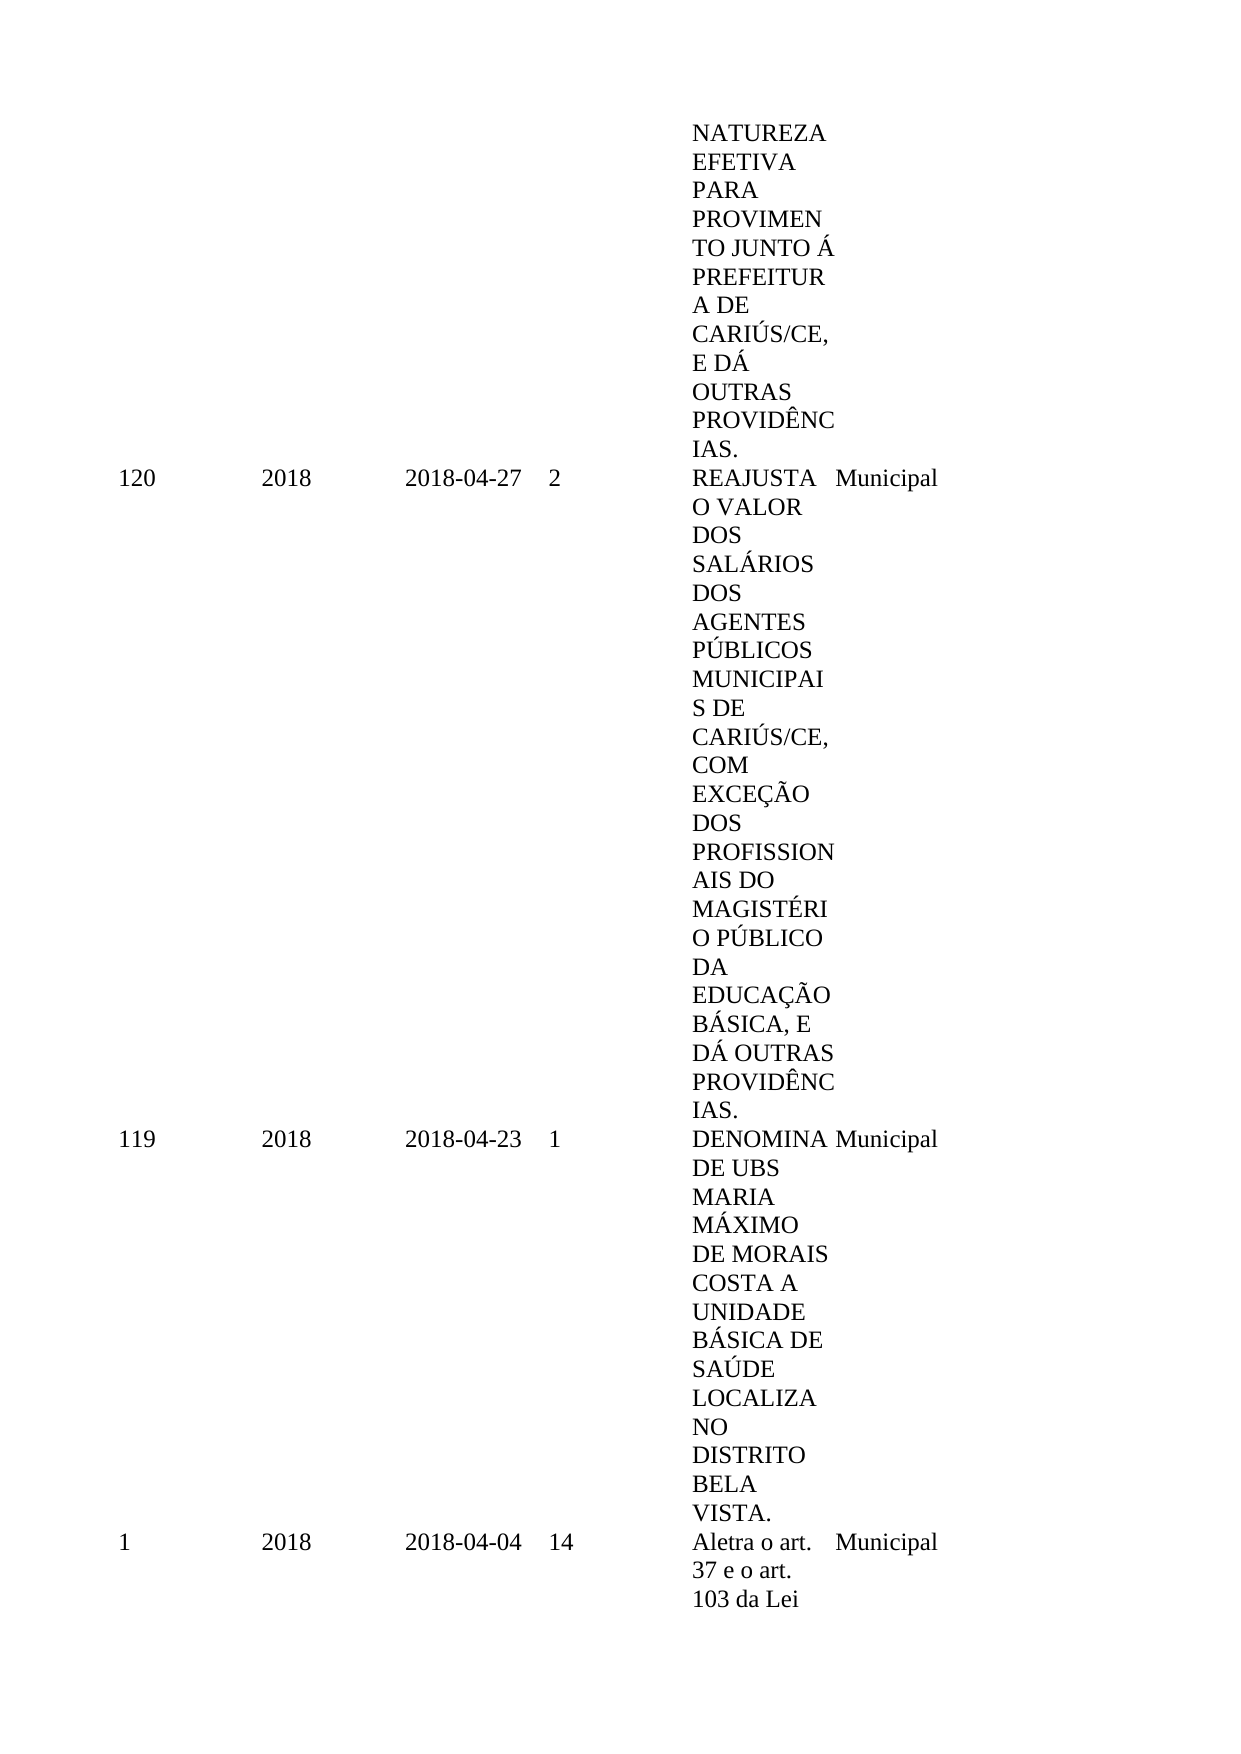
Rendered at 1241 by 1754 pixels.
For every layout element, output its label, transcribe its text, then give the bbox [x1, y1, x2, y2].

table_cell [405, 118, 548, 463]
table_cell DENOMINA DE UBS MARIA MÁXIMO DE MORAIS COSTA A UNIDADE BÁSICA DE SAÚDE LOCALIZA NO DISTRITO BELA VISTA. [692, 1124, 835, 1527]
table_cell 2018 [261, 1527, 405, 1613]
table_cell 2018-04-23 [405, 1124, 548, 1527]
table_cell Municipal [835, 1527, 979, 1613]
table_cell [118, 118, 261, 463]
table_cell 1 [118, 1527, 261, 1613]
table_cell [835, 118, 979, 463]
table_cell [979, 463, 1122, 1124]
table_cell [979, 118, 1122, 463]
table_cell [979, 1527, 1122, 1613]
table_cell NATUREZA EFETIVA PARA PROVIMENTO JUNTO Á PREFEITURA DE CARIÚS/CE, E DÁ OUTRAS PROVIDÊNCIAS. [692, 118, 835, 463]
table_cell 2018-04-27 [405, 463, 548, 1124]
table_cell 2018 [261, 463, 405, 1124]
table_cell REAJUSTA O VALOR DOS SALÁRIOS DOS AGENTES PÚBLICOS MUNICIPAIS DE CARIÚS/CE, COM EXCEÇÃO DOS PROFISSIONAIS DO MAGISTÉRIO PÚBLICO DA EDUCAÇÃO BÁSICA, E DÁ OUTRAS PROVIDÊNCIAS. [692, 463, 835, 1124]
table_cell 2018 [261, 1124, 405, 1527]
table_cell 14 [548, 1527, 692, 1613]
table_cell [261, 118, 405, 463]
table_cell 120 [118, 463, 261, 1124]
table_cell 2018-04-04 [405, 1527, 548, 1613]
table_cell Municipal [835, 463, 979, 1124]
table_cell 1 [548, 1124, 692, 1527]
table_cell Aletra o art. 37 e o art. 103 da Lei [692, 1527, 835, 1613]
table_cell [548, 118, 692, 463]
table_cell Municipal [835, 1124, 979, 1527]
table_cell [979, 1124, 1122, 1527]
table_cell 2 [548, 463, 692, 1124]
table_cell 119 [118, 1124, 261, 1527]
